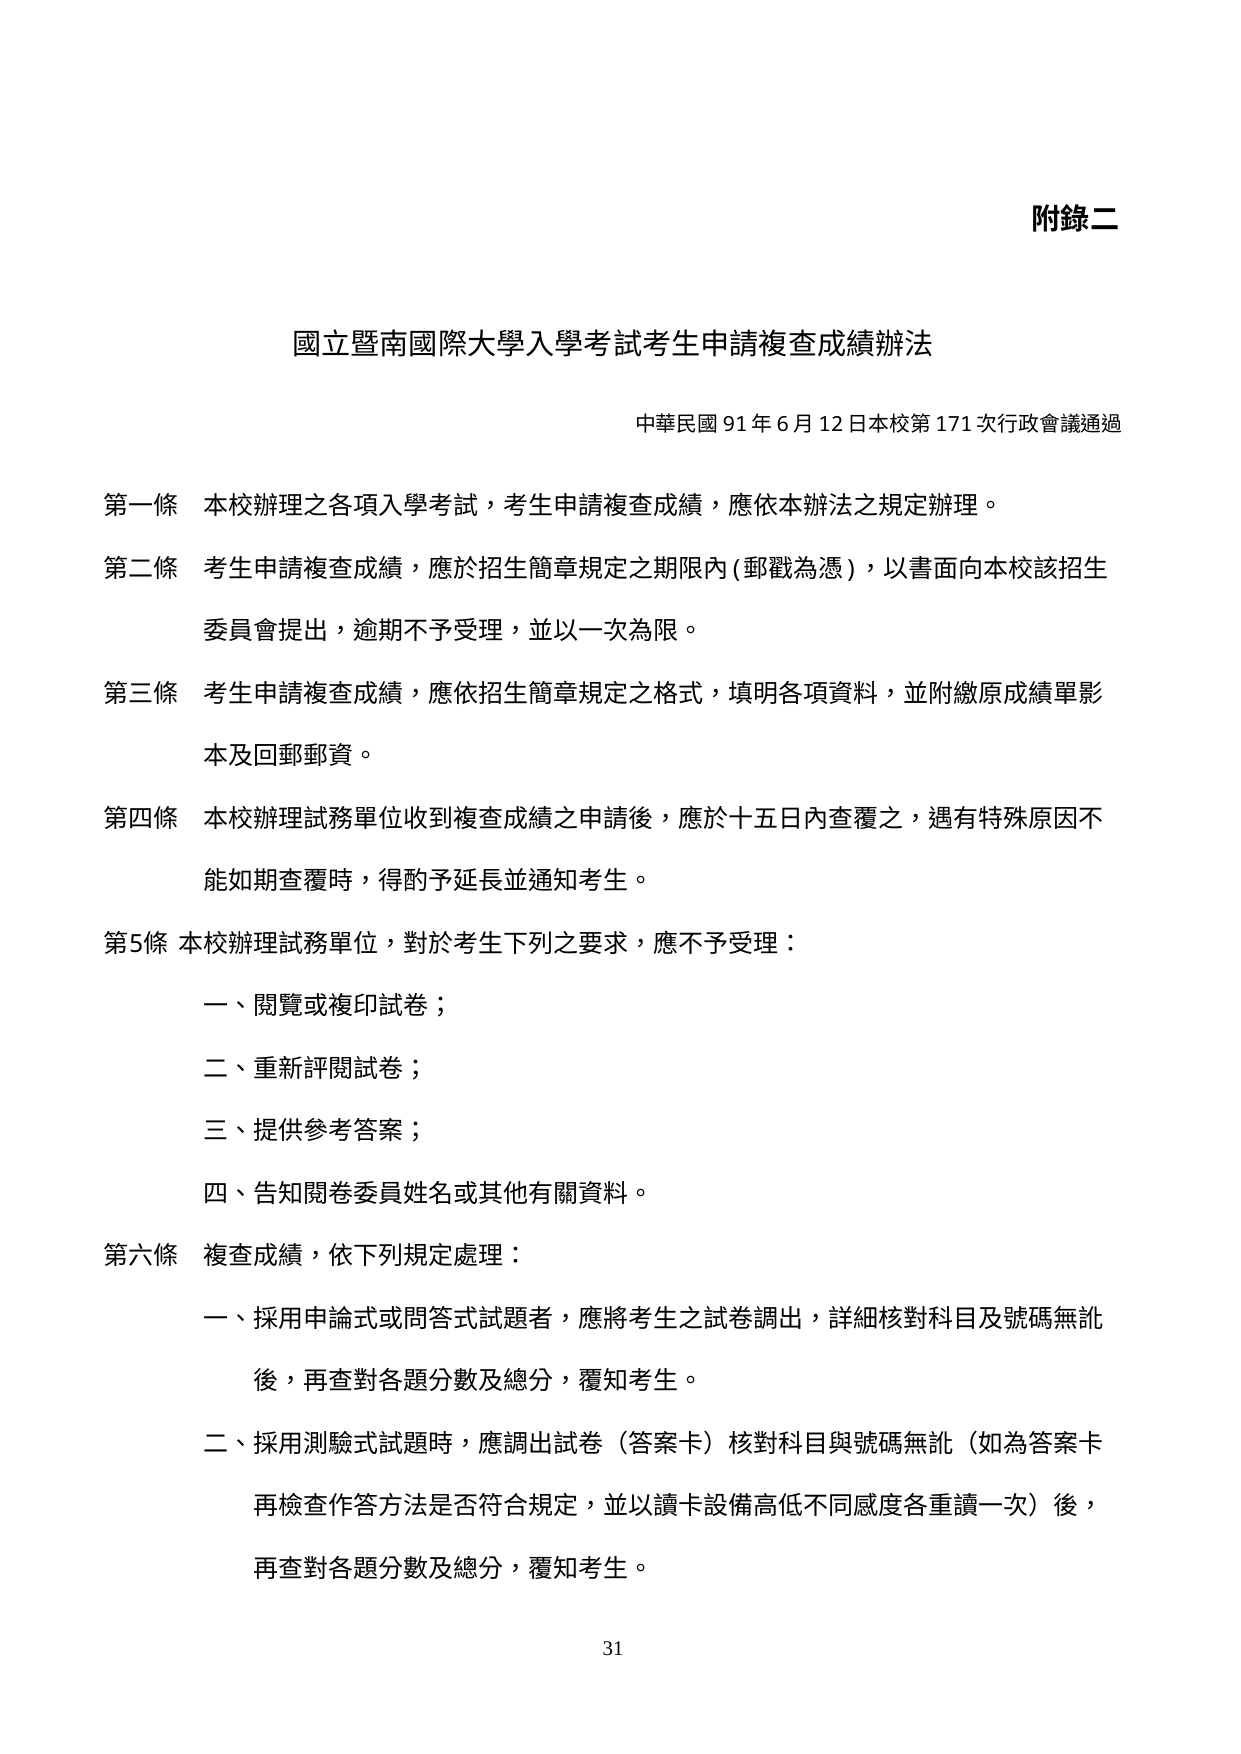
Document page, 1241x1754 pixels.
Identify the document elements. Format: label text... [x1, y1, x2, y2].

text 二、重新評閱試卷； [203, 1025, 1119, 1087]
text 國立暨南國際大學入學考試考生申請複查成績辦法 [103, 300, 1122, 362]
text 三、提供參考答案； [203, 1087, 1119, 1150]
text 第四條 本校辦理試務單位收到複查成績之申請後，應於十五日內查覆之，遇有特殊原因不能如期查覆時，得酌予延長並通知考生。 [103, 775, 1119, 900]
text 第一條 本校辦理之各項入學考試，考生申請複查成績，應依本辦法之規定辦理。 [103, 462, 1122, 525]
text 第六條 複查成績，依下列規定處理： [103, 1212, 1119, 1275]
text 一、閱覽或複印試卷； [203, 962, 1119, 1025]
text 二、採用測驗式試題時，應調出試卷（答案卡）核對科目與號碼無訛（如為答案卡再檢查作答方法是否符合規定，並以讀卡設備高低不同感度各重讀一次）後，再查對各題分數及總分，覆知考生。 [203, 1400, 1119, 1587]
text 第三條 考生申請複查成績，應依招生簡章規定之格式，填明各項資料，並附繳原成績單影本及回郵郵資。 [103, 650, 1119, 775]
text 四、告知閱卷委員姓名或其他有關資料。 [203, 1150, 1119, 1212]
list 本校辦理試務單位，對於考生下列之要求，應不予受理： [103, 900, 1119, 962]
text 附錄二 [103, 175, 1119, 237]
text 中華民國91年6月12日本校第171次行政會議通過 [103, 381, 1122, 443]
text 第二條 考生申請複查成績，應於招生簡章規定之期限內(郵戳為憑)，以書面向本校該招生委員會提出，逾期不予受理，並以一次為限。 [103, 525, 1119, 650]
text 一、採用申論式或問答式試題者，應將考生之試卷調出，詳細核對科目及號碼無訛後，再查對各題分數及總分，覆知考生。 [203, 1275, 1119, 1400]
